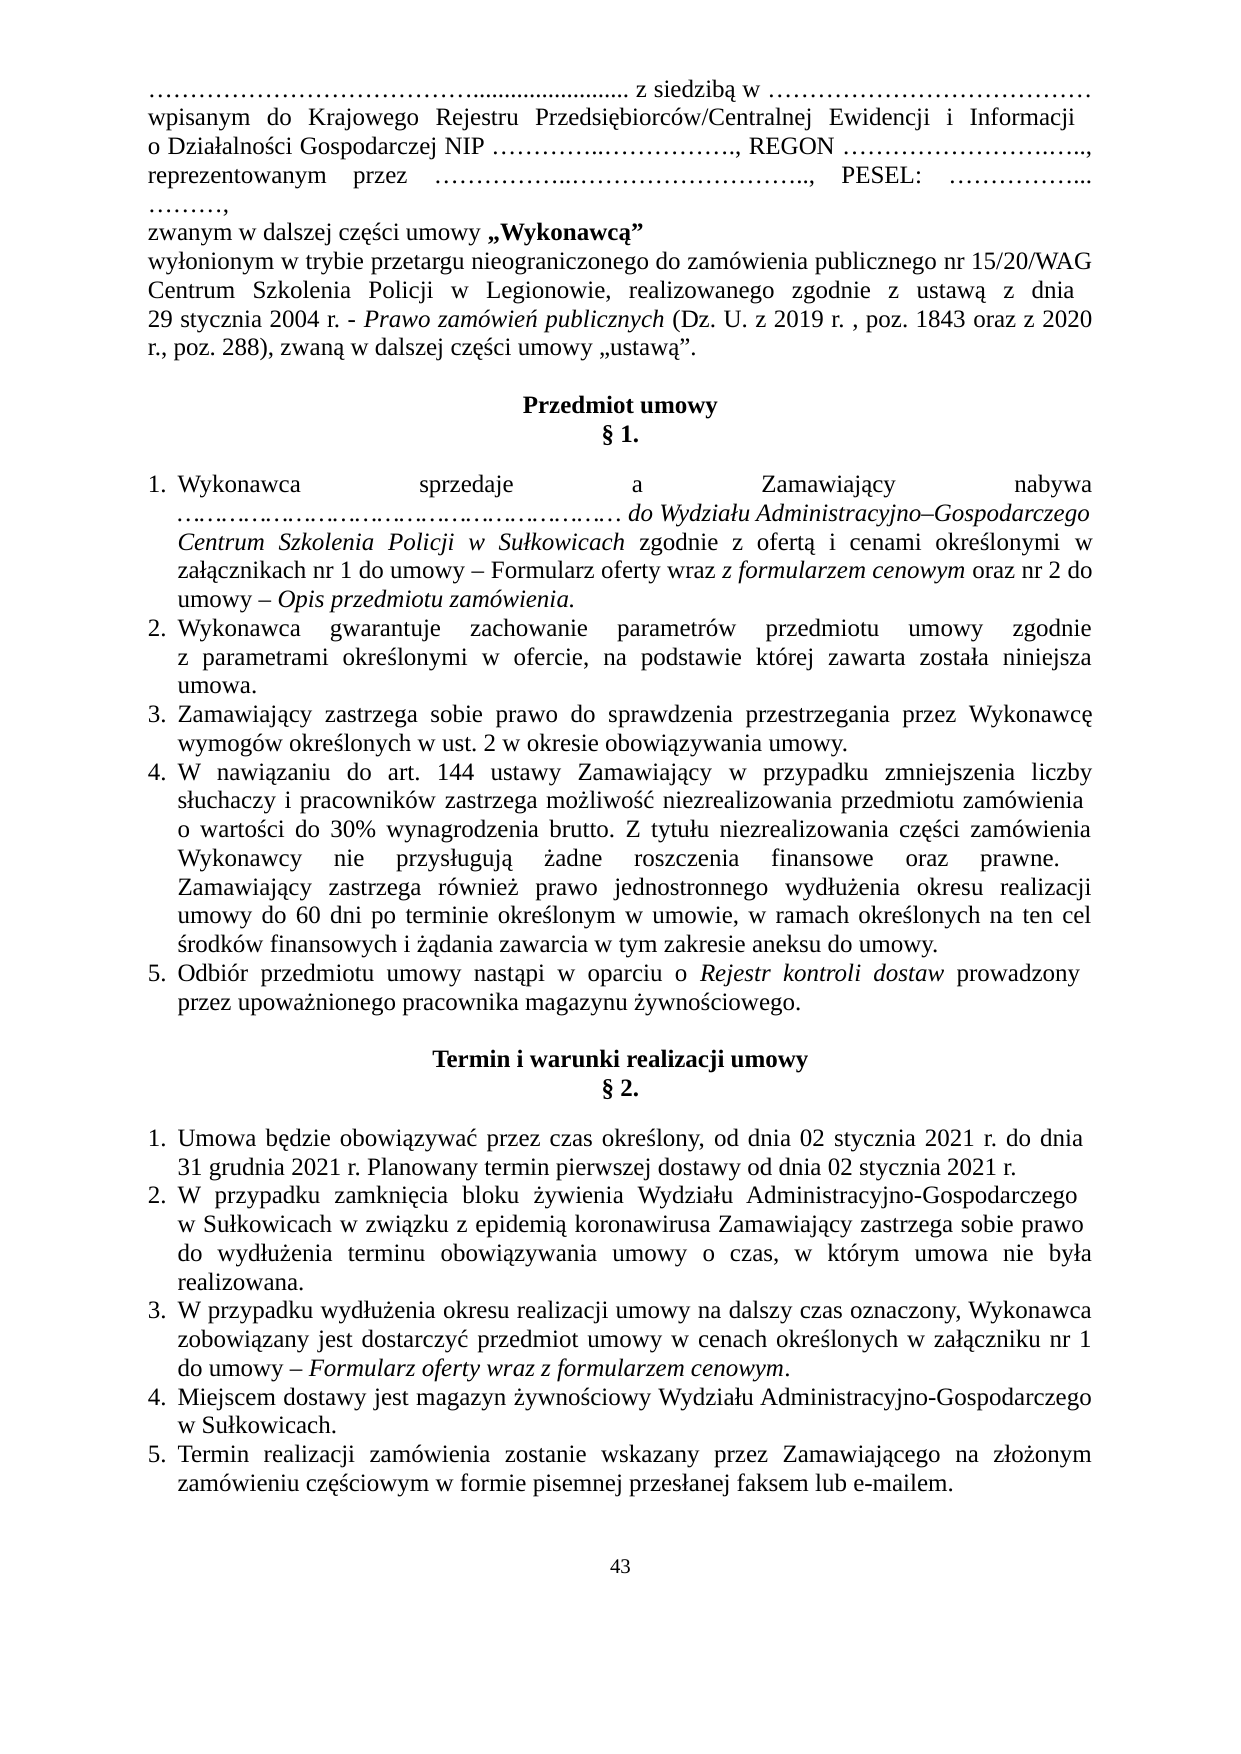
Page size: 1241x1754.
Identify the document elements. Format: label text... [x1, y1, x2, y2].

subtitle § 2. [148, 1073, 1092, 1102]
list W nawiązaniu do art. 144 ustawy Zamawiający w przypadku zmniejszenia liczby słuchaczy i pracowników zastrzega możliwość niezrealizowania przedmiotu zamówienia o wartości do 30% wynagrodzenia brutto. Z tytułu niezrealizowania części zamówienia Wykonawcy nie przysługują żadne roszczenia finansowe oraz prawne. Zamawiający zastrzega również prawo jednostronnego wydłużenia okresu realizacji umowy do 60 dni po terminie określonym w umowie, w ramach określonych na ten cel środków finansowych i żądania zawarcia w tym zakresie aneksu do umowy. [148, 757, 1092, 958]
text wyłonionym w trybie przetargu nieograniczonego do zamówienia publicznego nr 15/20/WAG Centrum Szkolenia Policji w Legionowie, realizowanego zgodnie z ustawą z dnia 29 stycznia 2004 r. - Prawo zamówień publicznych (Dz. U. z 2019 r. , poz. 1843 oraz z 2020 r., poz. 288), zwaną w dalszej części umowy „ustawą”. [148, 246, 1092, 361]
text § 1. [148, 419, 1092, 447]
list Zamawiający zastrzega sobie prawo do sprawdzenia przestrzegania przez Wykonawcę wymogów określonych w ust. 2 w okresie obowiązywania umowy. [148, 699, 1092, 757]
text 4. Miejscem dostawy jest magazyn żywnościowy Wydziału Administracyjno-Gospodarczego w Sułkowicach. [148, 1382, 1092, 1439]
list Umowa będzie obowiązywać przez czas określony, od dnia 02 stycznia 2021 r. do dnia 31 grudnia 2021 r. Planowany termin pierwszej dostawy od dnia 02 stycznia 2021 r. [148, 1123, 1092, 1181]
text 5. Termin realizacji zamówienia zostanie wskazany przez Zamawiającego na złożonym zamówieniu częściowym w formie pisemnej przesłanej faksem lub e-mailem. [148, 1439, 1092, 1497]
list Wykonawca gwarantuje zachowanie parametrów przedmiotu umowy zgodnie z parametrami określonymi w ofercie, na podstawie której zawarta została niniejsza umowa. [148, 613, 1092, 699]
list W przypadku zamknięcia bloku żywienia Wydziału Administracyjno-Gospodarczego w Sułkowicach w związku z epidemią koronawirusa Zamawiający zastrzega sobie prawo do wydłużenia terminu obowiązywania umowy o czas, w którym umowa nie była realizowana. [148, 1181, 1092, 1296]
text 3. W przypadku wydłużenia okresu realizacji umowy na dalszy czas oznaczony, Wykonawca zobowiązany jest dostarczyć przedmiot umowy w cenach określonych w załączniku nr 1 do umowy – Formularz oferty wraz z formularzem cenowym. [148, 1296, 1092, 1382]
text Przedmiot umowy [148, 390, 1092, 419]
list Wykonawca sprzedaje a Zamawiający nabywa …………………………………………………… do Wydziału Administracyjno–Gospodarczego Centrum Szkolenia Policji w Sułkowicach zgodnie z ofertą i cenami określonymi w załącznikach nr 1 do umowy – Formularz oferty wraz z formularzem cenowym oraz nr 2 do umowy – Opis przedmiotu zamówienia. [148, 469, 1092, 613]
text 5. Odbiór przedmiotu umowy nastąpi w oparciu o Rejestr kontroli dostaw prowadzony przez upoważnionego pracownika magazynu żywnościowego. [148, 958, 1092, 1015]
subtitle Termin i warunki realizacji umowy [148, 1044, 1092, 1073]
text …………………………………......................... z siedzibą w ………………………………… wpisanym do Krajowego Rejestru Przedsiębiorców/Centralnej Ewidencji i Informacji o Działalności Gospodarczej NIP …………..……………., REGON …………………….….., reprezentowanym przez ……………..……………………….., PESEL: ……………...………, [148, 74, 1092, 217]
text zwanym w dalszej części umowy „Wykonawcą” [148, 217, 1092, 246]
